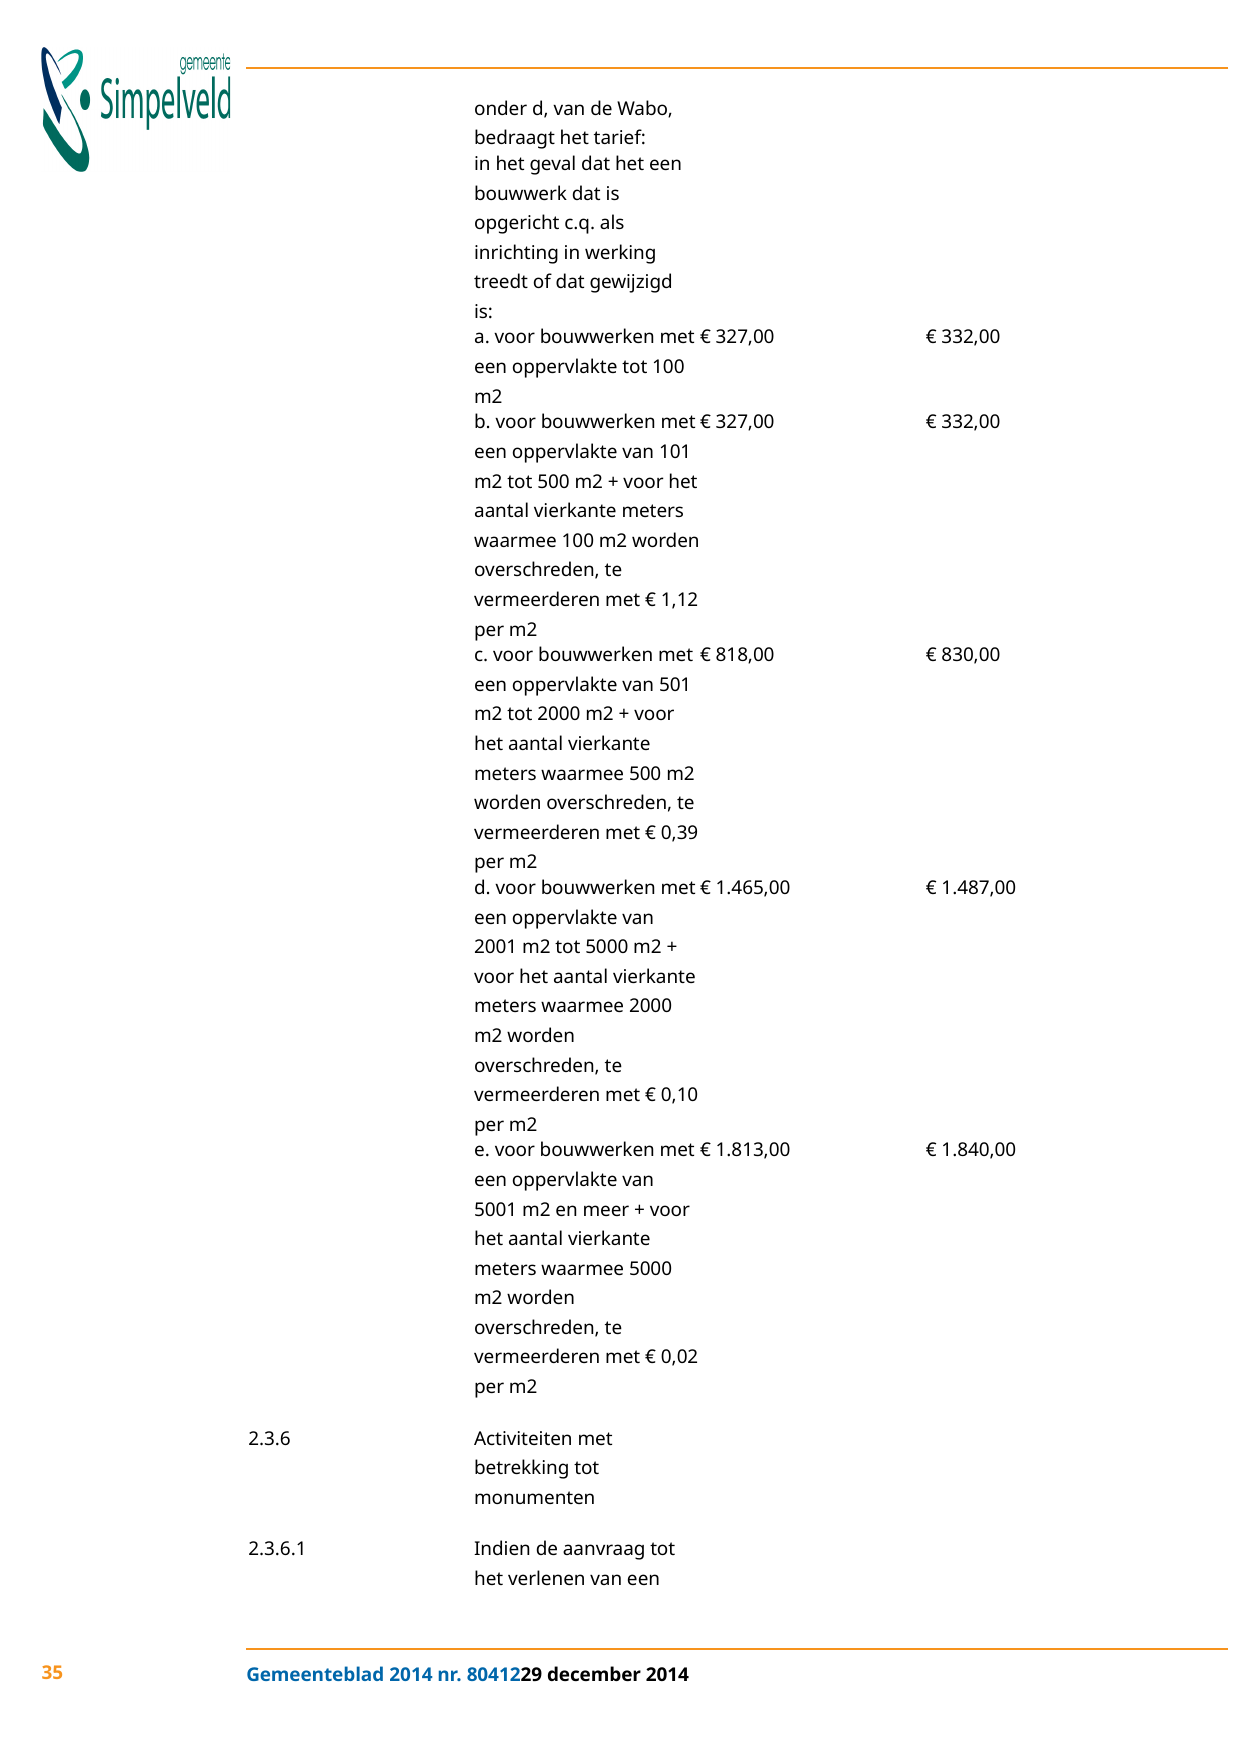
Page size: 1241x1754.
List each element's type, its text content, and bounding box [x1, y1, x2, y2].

table_cell [700, 1425, 926, 1510]
table_cell € 332,00 [926, 324, 1152, 409]
table_cell onder d, van de Wabo, bedraagt het tarief: [474, 95, 700, 150]
table_cell [926, 95, 1152, 150]
table_cell € 1.465,00 [700, 874, 926, 1137]
table_cell € 1.840,00 [926, 1137, 1152, 1399]
table_cell 2.3.6 [248, 1425, 474, 1510]
table_cell [474, 1399, 700, 1425]
table_cell [926, 1425, 1152, 1510]
table_cell [926, 1535, 1152, 1591]
table_cell [700, 1510, 926, 1535]
picture [41, 47, 231, 172]
table_cell [248, 1399, 474, 1425]
table_cell [700, 1399, 926, 1425]
table_cell € 1.487,00 [926, 874, 1152, 1137]
table_cell [248, 641, 474, 874]
table_cell a. voor bouwwerken met een oppervlakte tot 100 m2 [474, 324, 700, 409]
table_cell [248, 324, 474, 409]
table_cell [700, 150, 926, 324]
table_cell Indien de aanvraag tot het verlenen van een [474, 1535, 700, 1591]
table_cell [474, 1510, 700, 1535]
table_cell [248, 95, 474, 150]
table_cell Activiteiten met betrekking tot monumenten [474, 1425, 700, 1510]
table_cell [248, 874, 474, 1137]
table_cell € 818,00 [700, 641, 926, 874]
table_cell € 327,00 [700, 324, 926, 409]
table_cell [248, 1137, 474, 1399]
table_cell [248, 1510, 474, 1535]
table_cell c. voor bouwwerken met een oppervlakte van 501 m2 tot 2000 m2 + voor het aantal vierkante meters waarmee 500 m2 worden overschreden, te vermeerderen met € 0,39 per m2 [474, 641, 700, 874]
table_cell 2.3.6.1 [248, 1535, 474, 1591]
table_cell [248, 150, 474, 324]
table_cell e. voor bouwwerken met een oppervlakte van 5001 m2 en meer + voor het aantal vierkante meters waarmee 5000 m2 worden overschreden, te vermeerderen met € 0,02 per m2 [474, 1137, 700, 1399]
table_cell in het geval dat het een bouwwerk dat is opgericht c.q. als inrichting in werking treedt of dat gewijzigd is: [474, 150, 700, 324]
table_cell d. voor bouwwerken met een oppervlakte van 2001 m2 tot 5000 m2 + voor het aantal vierkante meters waarmee 2000 m2 worden overschreden, te vermeerderen met € 0,10 per m2 [474, 874, 700, 1137]
table_cell [926, 150, 1152, 324]
table_cell € 332,00 [926, 409, 1152, 641]
table_cell [926, 1399, 1152, 1425]
table_cell € 1.813,00 [700, 1137, 926, 1399]
table_cell € 327,00 [700, 409, 926, 641]
table_cell [926, 1510, 1152, 1535]
table_cell [700, 95, 926, 150]
table_cell € 830,00 [926, 641, 1152, 874]
table_cell [248, 409, 474, 641]
table_cell [700, 1535, 926, 1591]
table_cell b. voor bouwwerken met een oppervlakte van 101 m2 tot 500 m2 + voor het aantal vierkante meters waarmee 100 m2 worden overschreden, te vermeerderen met € 1,12 per m2 [474, 409, 700, 641]
